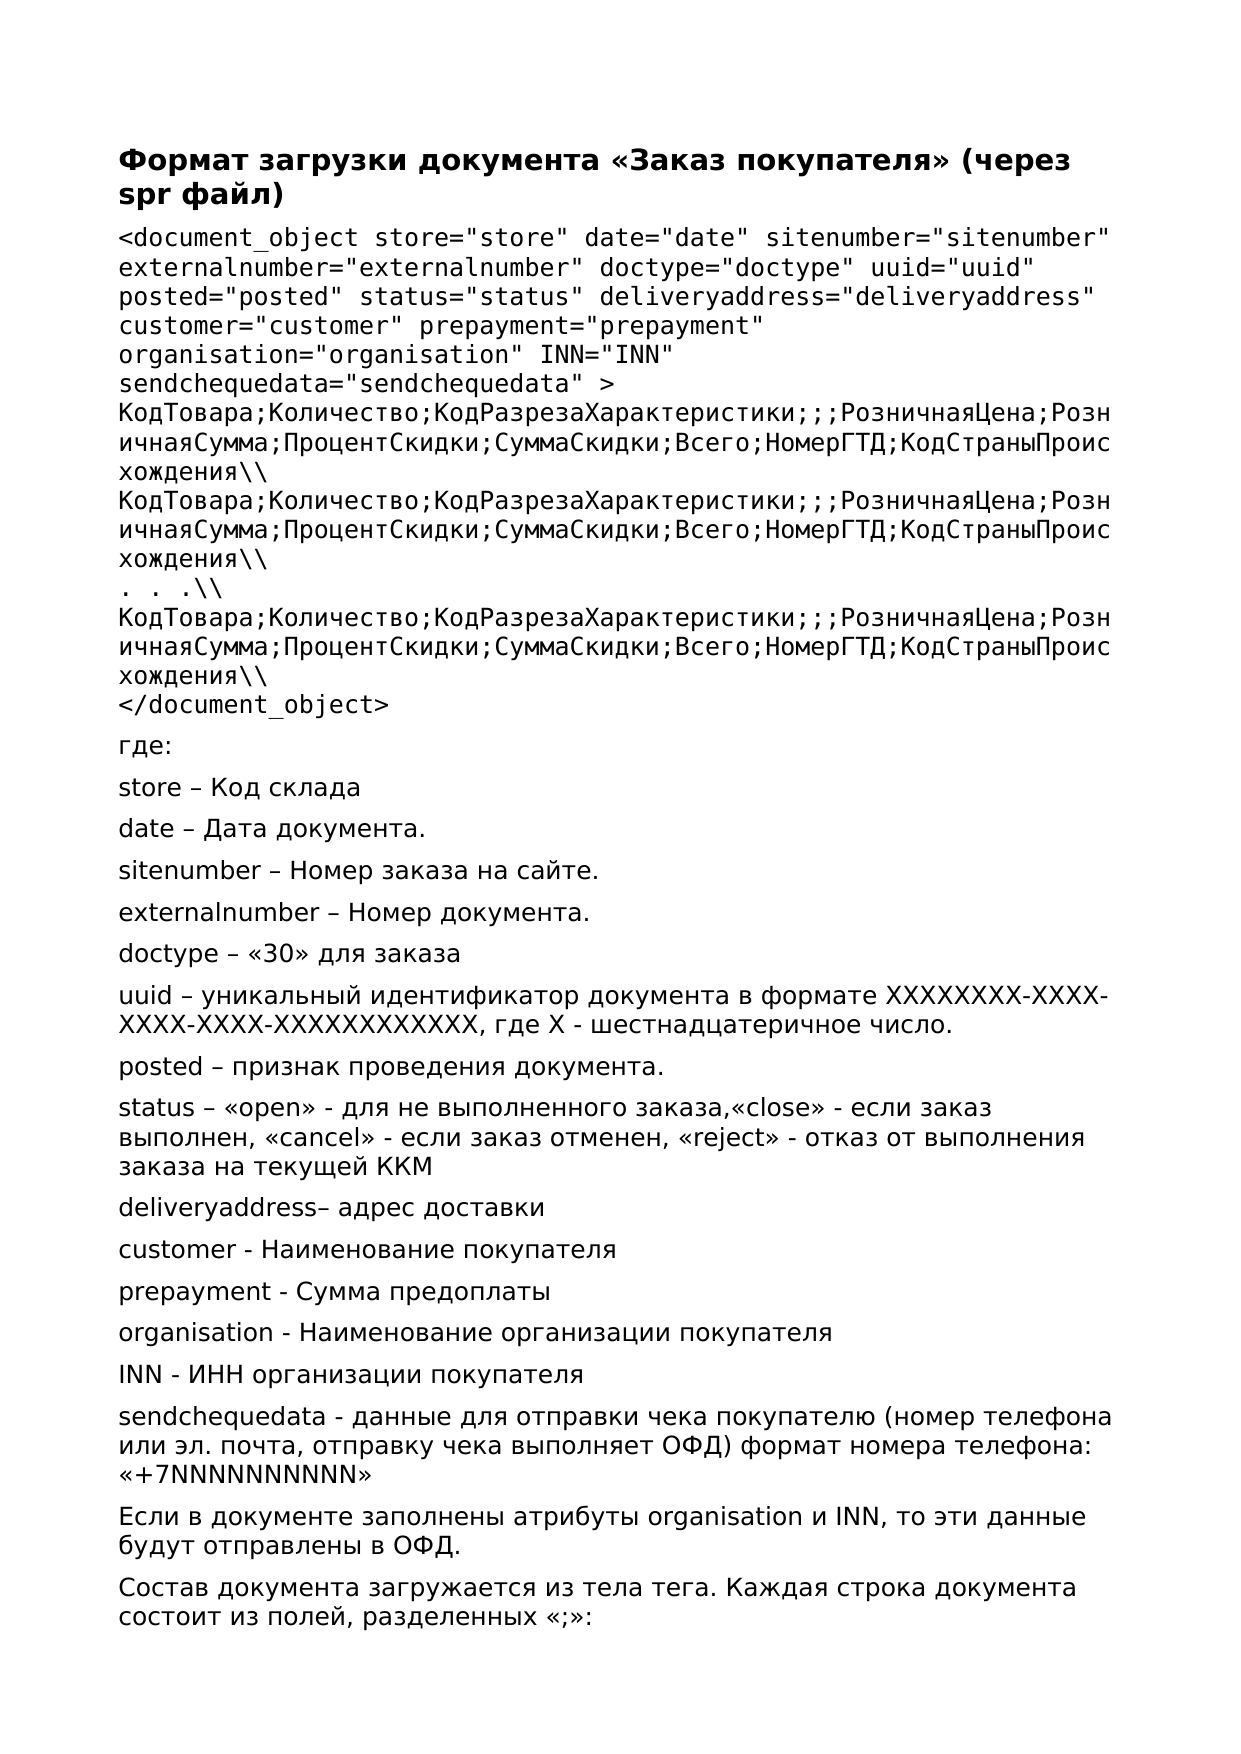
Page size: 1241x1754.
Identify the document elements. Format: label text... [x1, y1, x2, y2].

text prepayment - Сумма предоплаты [118, 1277, 1122, 1306]
subtitle Формат загрузки документа «Заказ покупателя» (через spr файл) [118, 143, 1122, 211]
text INN - ИНН организации покупателя [118, 1360, 1122, 1389]
text uuid – уникальный идентификатор документа в формате XXXXXXXX-XXXX-XXXX-XXXX-XXXXXXXXXXXX, где X - шестнадцатеричное число. [118, 981, 1122, 1039]
text organisation - Наименование организации покупателя [118, 1319, 1122, 1348]
text где: [118, 731, 1122, 760]
text customer - Наименование покупателя [118, 1235, 1122, 1264]
text sitenumber – Номер заказа на сайте. [118, 856, 1122, 885]
text doctype – «30» для заказа [118, 939, 1122, 969]
text status – «open» - для не выполненного заказа,«close» - если заказ выполнен, «cancel» - если заказ отменен, «reject» - отказ от выполнения заказа на текущей ККМ [118, 1094, 1122, 1181]
text <document_object store="store" date="date" sitenumber="sitenumber" externalnumber="externalnumber" doctype="doctype" uuid="uuid" posted="posted" status="status" deliveryaddress="deliveryaddress" customer="customer" prepayment="prepayment" organisation="organisation" INN="INN" sendchequedata="sendchequedata" > КодТовара;Количество;КодРазрезаХарактеристики;;;РозничнаяЦена;РозничнаяСумма;ПроцентСкидки;СуммаСкидки;Всего;НомерГТД;КодСтраныПроисхождения\\ КодТовара;Количество;КодРазрезаХарактеристики;;;РозничнаяЦена;РозничнаяСумма;ПроцентСкидки;СуммаСкидки;Всего;НомерГТД;КодСтраныПроисхождения\\ . . .\\ КодТовара;Количество;КодРазрезаХарактеристики;;;РозничнаяЦена;РозничнаяСумма;ПроцентСкидки;СуммаСкидки;Всего;НомерГТД;КодСтраныПроисхождения\\ </document_object> [118, 223, 1122, 719]
text externalnumber – Номер документа. [118, 898, 1122, 927]
text Если в документе заполнены атрибуты organisation и INN, то эти данные будут отправлены в ОФД. [118, 1502, 1122, 1560]
text posted – признак проведения документа. [118, 1052, 1122, 1081]
text store – Код склада [118, 773, 1122, 802]
text sendchequedata - данные для отправки чека покупателю (номер телефона или эл. почта, отправку чека выполняет ОФД) формат номера телефона: «+7NNNNNNNNNN» [118, 1402, 1122, 1489]
text Состав документа загружается из тела тега. Каждая строка документа состоит из полей, разделенных «;»: [118, 1573, 1122, 1631]
text date – Дата документа. [118, 814, 1122, 844]
text deliveryaddress– адрес доставки [118, 1194, 1122, 1223]
